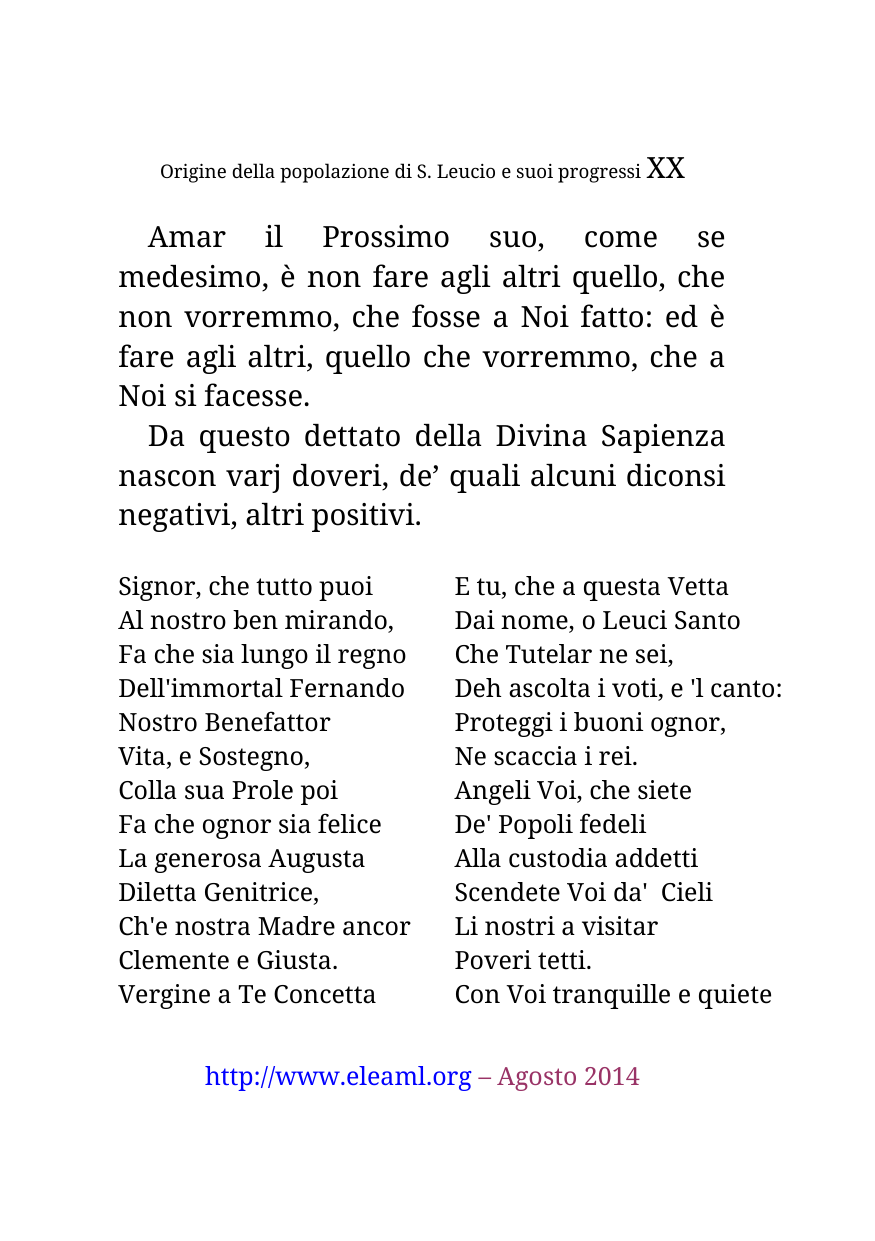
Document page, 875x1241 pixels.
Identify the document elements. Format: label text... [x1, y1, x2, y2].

text Da questo dettato della Divina Sapienza nascon varj doveri, de’ quali alcuni diconsi negativi, altri positivi. [118, 415, 726, 534]
text Amar il Prossimo suo, come se medesimo, è non fare agli altri quello, che non vorremmo, che fosse a Noi fatto: ed è fare agli altri, quello che vorremmo, che a Noi si facesse. [118, 217, 726, 415]
table_header E tu, che a questa Vetta Dai nome, o Leuci Santo Che Tutelar ne sei, Deh ascolta i voti, e 'l canto: Proteggi i buoni ognor, Ne scaccia i rei. Angeli Voi, che siete De' Popoli fedeli Alla custodia addetti Scendete Voi da' Cieli Li nostri a visitar Poveri tetti. Con Voi tranquille e quiete [454, 568, 803, 1011]
table_header Signor, che tutto puoi Al nostro ben mirando, Fa che sia lungo il regno Dell'immortal Fernando Nostro Benefattor Vita, e Sostegno, Colla sua Prole poi Fa che ognor sia felice La generosa Augusta Diletta Genitrice, Ch'e nostra Madre ancor Clemente e Giusta. Vergine a Te Concetta [118, 568, 454, 1011]
